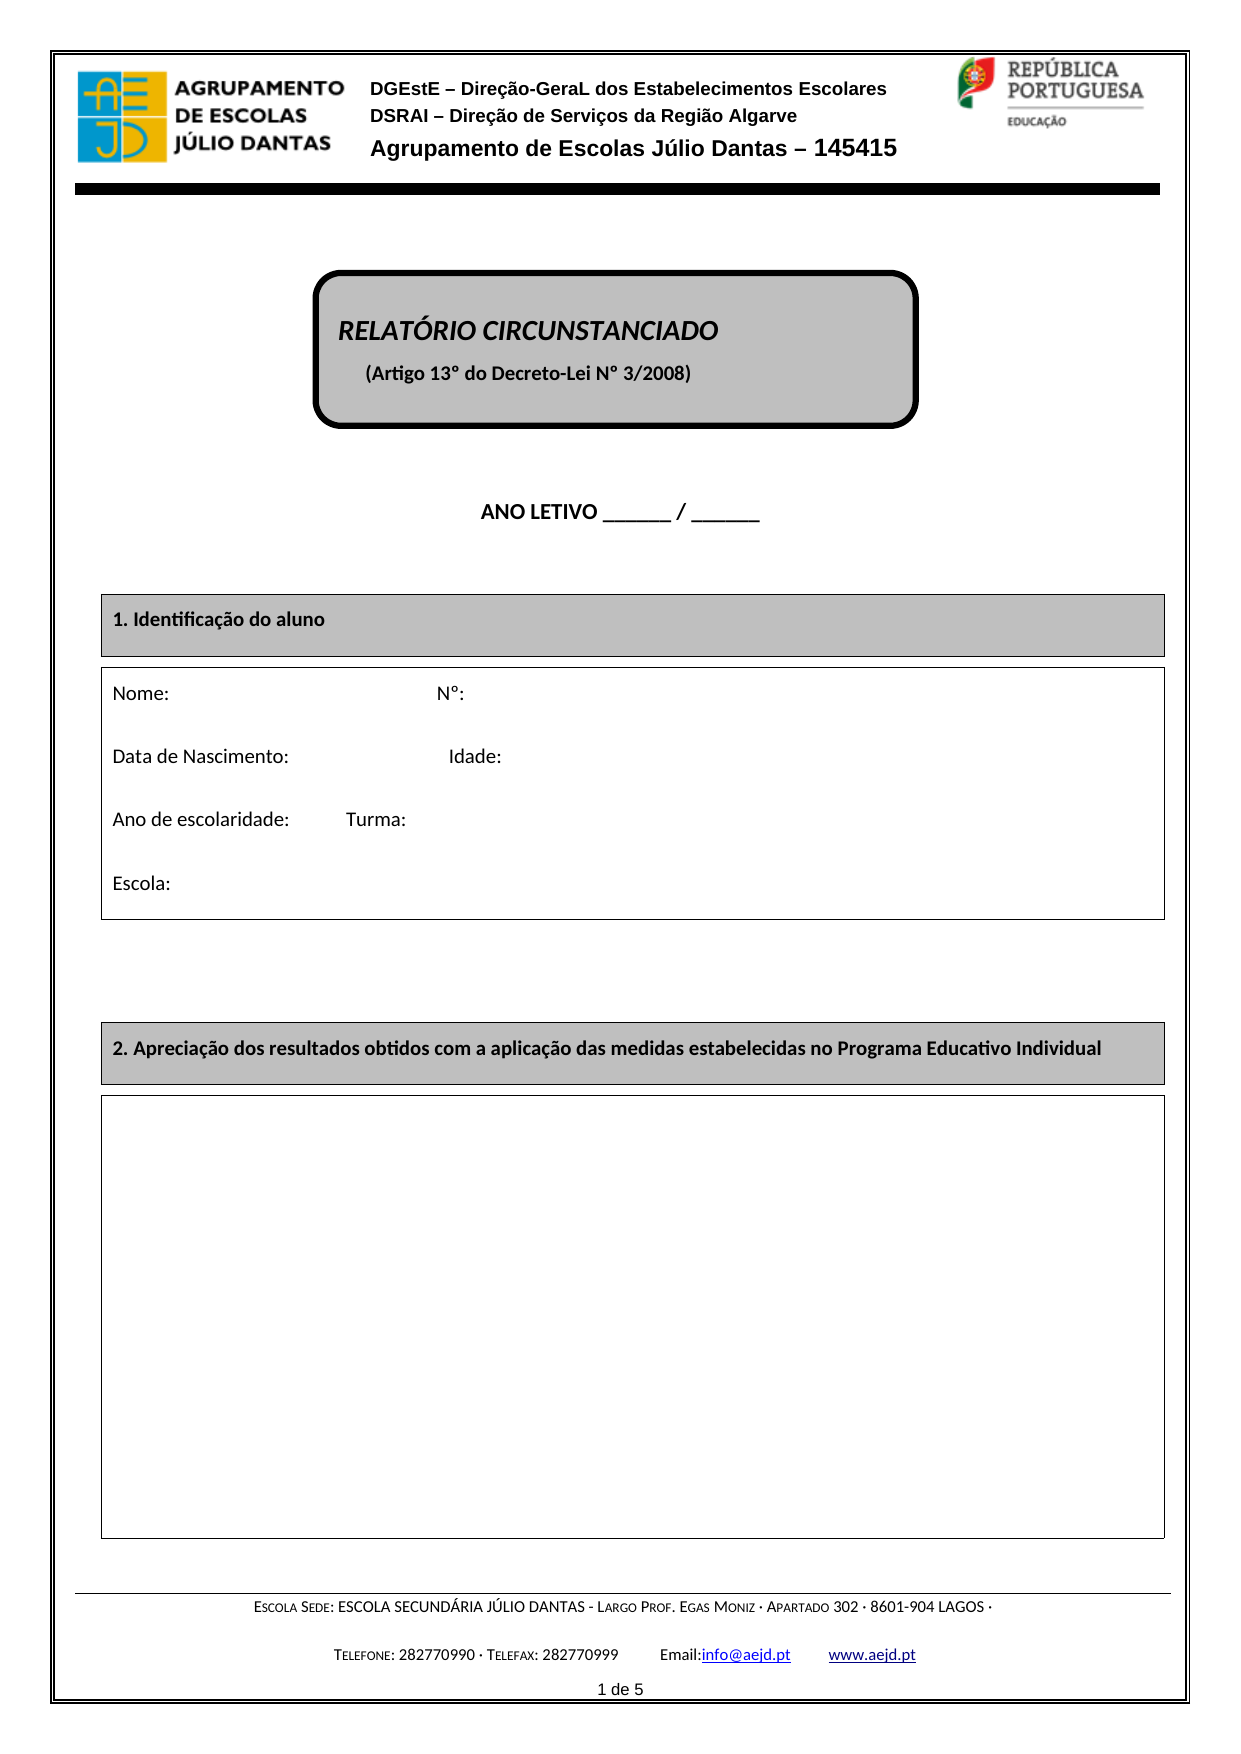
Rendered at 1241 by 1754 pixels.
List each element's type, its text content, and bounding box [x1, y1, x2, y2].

table_cell [102, 1096, 1164, 1537]
table_header 1. Identificação do aluno [102, 595, 1164, 656]
table_cell [101, 1085, 1164, 1095]
table_cell Nome: Nº: Data de Nascimento: Idade: Ano de escolaridade: Turma: Escola: [102, 668, 1164, 919]
table_cell [101, 657, 1164, 667]
text ANO LETIVO ______ / ______ [75, 497, 1165, 526]
table_header 2. Apreciação dos resultados obtidos com a aplicação das medidas estabelecidas no Programa Educativo Individual [102, 1023, 1164, 1084]
